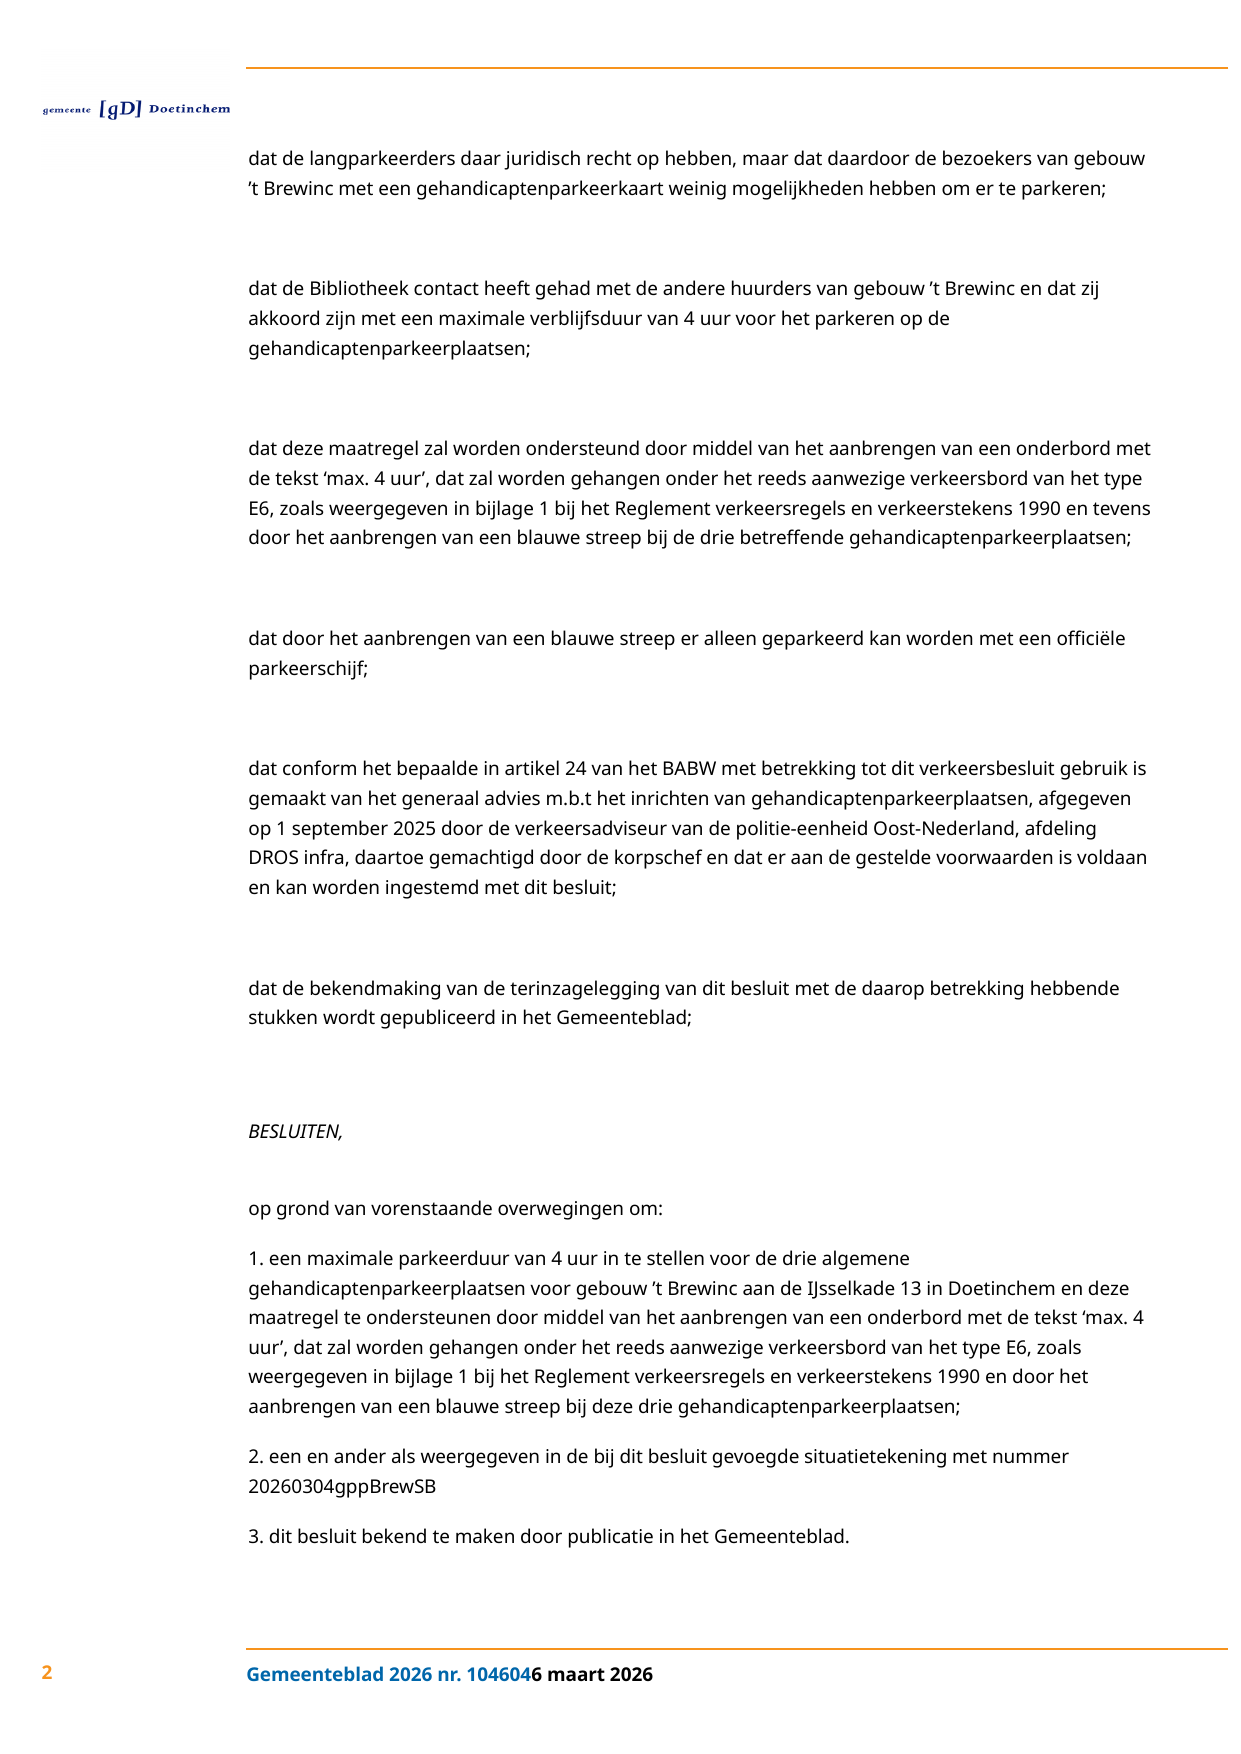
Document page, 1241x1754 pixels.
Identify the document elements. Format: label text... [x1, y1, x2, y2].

text dat de Bibliotheek contact heeft gehad met de andere huurders van gebouw ’t Brewinc en dat zij akkoord zijn met een maximale verblijfsduur van 4 uur voor het parkeren op de gehandicaptenparkeerplaatsen; [248, 276, 1152, 361]
text dat de bekendmaking van de terinzagelegging van dit besluit met de daarop betrekking hebbende stukken wordt gepubliceerd in het Gemeenteblad; [248, 975, 1152, 1030]
text 2. een en ander als weergegeven in de bij dit besluit gevoegde situatietekening met nummer 20260304gppBrewSB [248, 1444, 1152, 1499]
picture [41, 47, 231, 172]
text dat conform het bepaalde in artikel 24 van het BABW met betrekking tot dit verkeersbesluit gebruik is gemaakt van het generaal advies m.b.t het inrichten van gehandicaptenparkeerplaatsen, afgegeven op 1 september 2025 door de verkeersadviseur van de politie-eenheid Oost-Nederland, afdeling DROS infra, daartoe gemachtigd door de korpschef en dat er aan de gestelde voorwaarden is voldaan en kan worden ingestemd met dit besluit; [248, 756, 1152, 900]
text BESLUITEN, [248, 1119, 1152, 1144]
text dat door het aanbrengen van een blauwe streep er alleen geparkeerd kan worden met een officiële parkeerschijf; [248, 625, 1152, 681]
text op grond van vorenstaande overwegingen om: [248, 1195, 1152, 1221]
text dat de langparkeerders daar juridisch recht op hebben, maar dat daardoor de bezoekers van gebouw ’t Brewinc met een gehandicaptenparkeerkaart weinig mogelijkheden hebben om er te parkeren; [248, 145, 1152, 201]
text 1. een maximale parkeerduur van 4 uur in te stellen voor de drie algemene gehandicaptenparkeerplaatsen voor gebouw ’t Brewinc aan de IJsselkade 13 in Doetinchem en deze maatregel te ondersteunen door middel van het aanbrengen van een onderbord met de tekst ‘max. 4 uur’, dat zal worden gehangen onder het reeds aanwezige verkeersbord van het type E6, zoals weergegeven in bijlage 1 bij het Reglement verkeersregels en verkeerstekens 1990 en door het aanbrengen van een blauwe streep bij deze drie gehandicaptenparkeerplaatsen; [248, 1245, 1152, 1419]
text dat deze maatregel zal worden ondersteund door middel van het aanbrengen van een onderbord met de tekst ‘max. 4 uur’, dat zal worden gehangen onder het reeds aanwezige verkeersbord van het type E6, zoals weergegeven in bijlage 1 bij het Reglement verkeersregels en verkeerstekens 1990 en tevens door het aanbrengen van een blauwe streep bij de drie betreffende gehandicaptenparkeerplaatsen; [248, 436, 1152, 550]
text 3. dit besluit bekend te maken door publicatie in het Gemeenteblad. [248, 1524, 1152, 1549]
